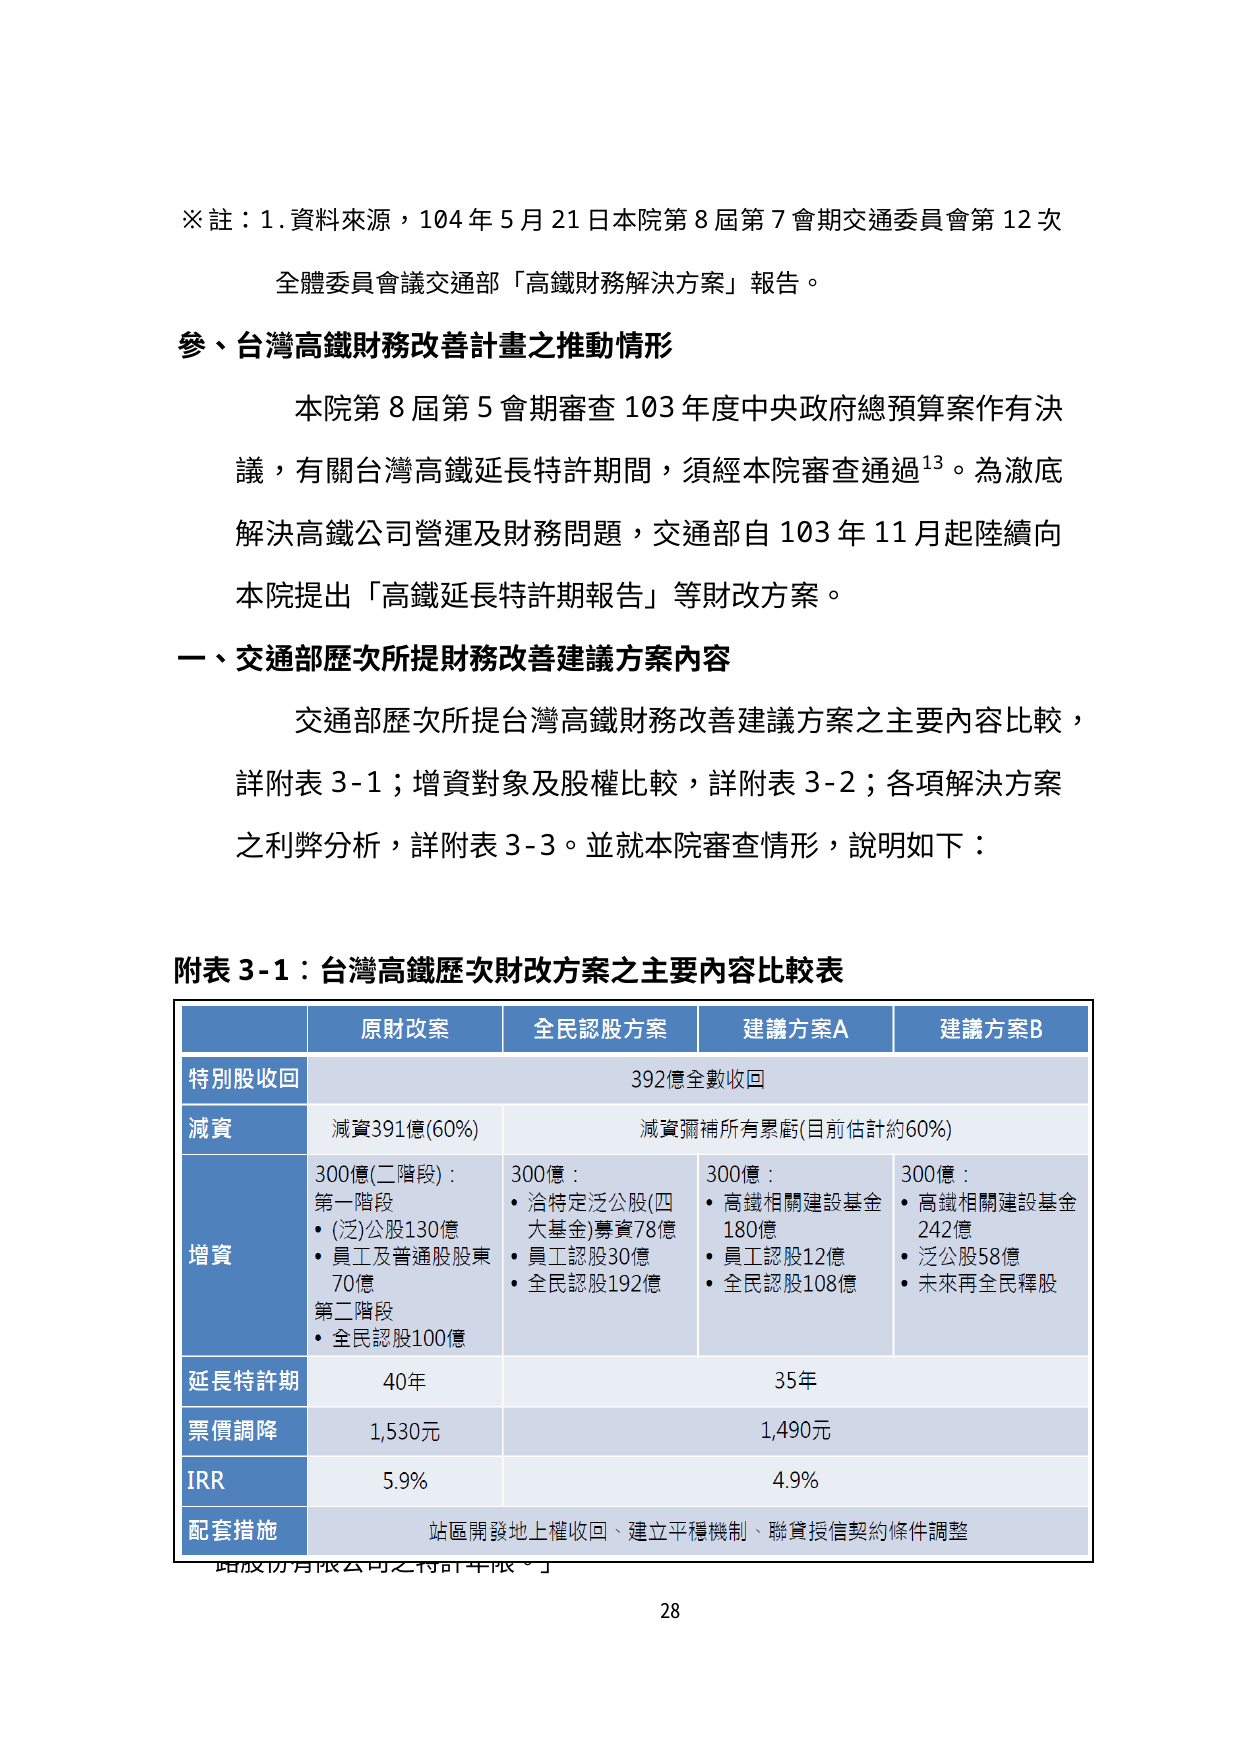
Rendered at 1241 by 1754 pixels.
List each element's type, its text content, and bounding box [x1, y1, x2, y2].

text 交通部歷次所提台灣高鐵財務改善建議方案之主要內容比較，詳附表3-1；增資對象及股權比較，詳附表3-2；各項解決方案之利弊分析，詳附表3-3。並就本院審查情形，說明如下： [236, 677, 1063, 865]
text .本院審議103年度中央政府總預算案交通部主管第1項決議(五十七)：「…，未免其進一步延長特許年限作為公開上市之利多，對於是否延長特許年限，必須經立法院交通委員會審查通過。」及同項決議(五十九)「…，請交通部協調台灣高速鐵路股份有限公司就未來營運計畫及財務改善方案向立法院交通委員會提出報告，在未經同意前，交通部不應同意延長台灣高速鐵路股份有限公司之特許年限。」 [177, 1563, 1063, 1577]
text ※註：1.資料來源，104年5月21日本院第8屆第7會期交通委員會第12次全體委員會議交通部「高鐵財務解決方案」報告。 [177, 177, 1063, 302]
text 附表3-1：台灣高鐵歷次財改方案之主要內容比較表 [173, 927, 1063, 990]
text 一、交通部歷次所提財務改善建議方案內容 [177, 615, 1063, 677]
text 參、台灣高鐵財務改善計畫之推動情形 [177, 302, 1063, 365]
text 本院第8屆第5會期審查103年度中央政府總預算案作有決議，有關台灣高鐵延長特許期間，須經本院審查通過。為澈底解決高鐵公司營運及財務問題，交通部自103年11月起陸續向本院提出「高鐵延長特許期報告」等財改方案。 [236, 365, 1063, 615]
